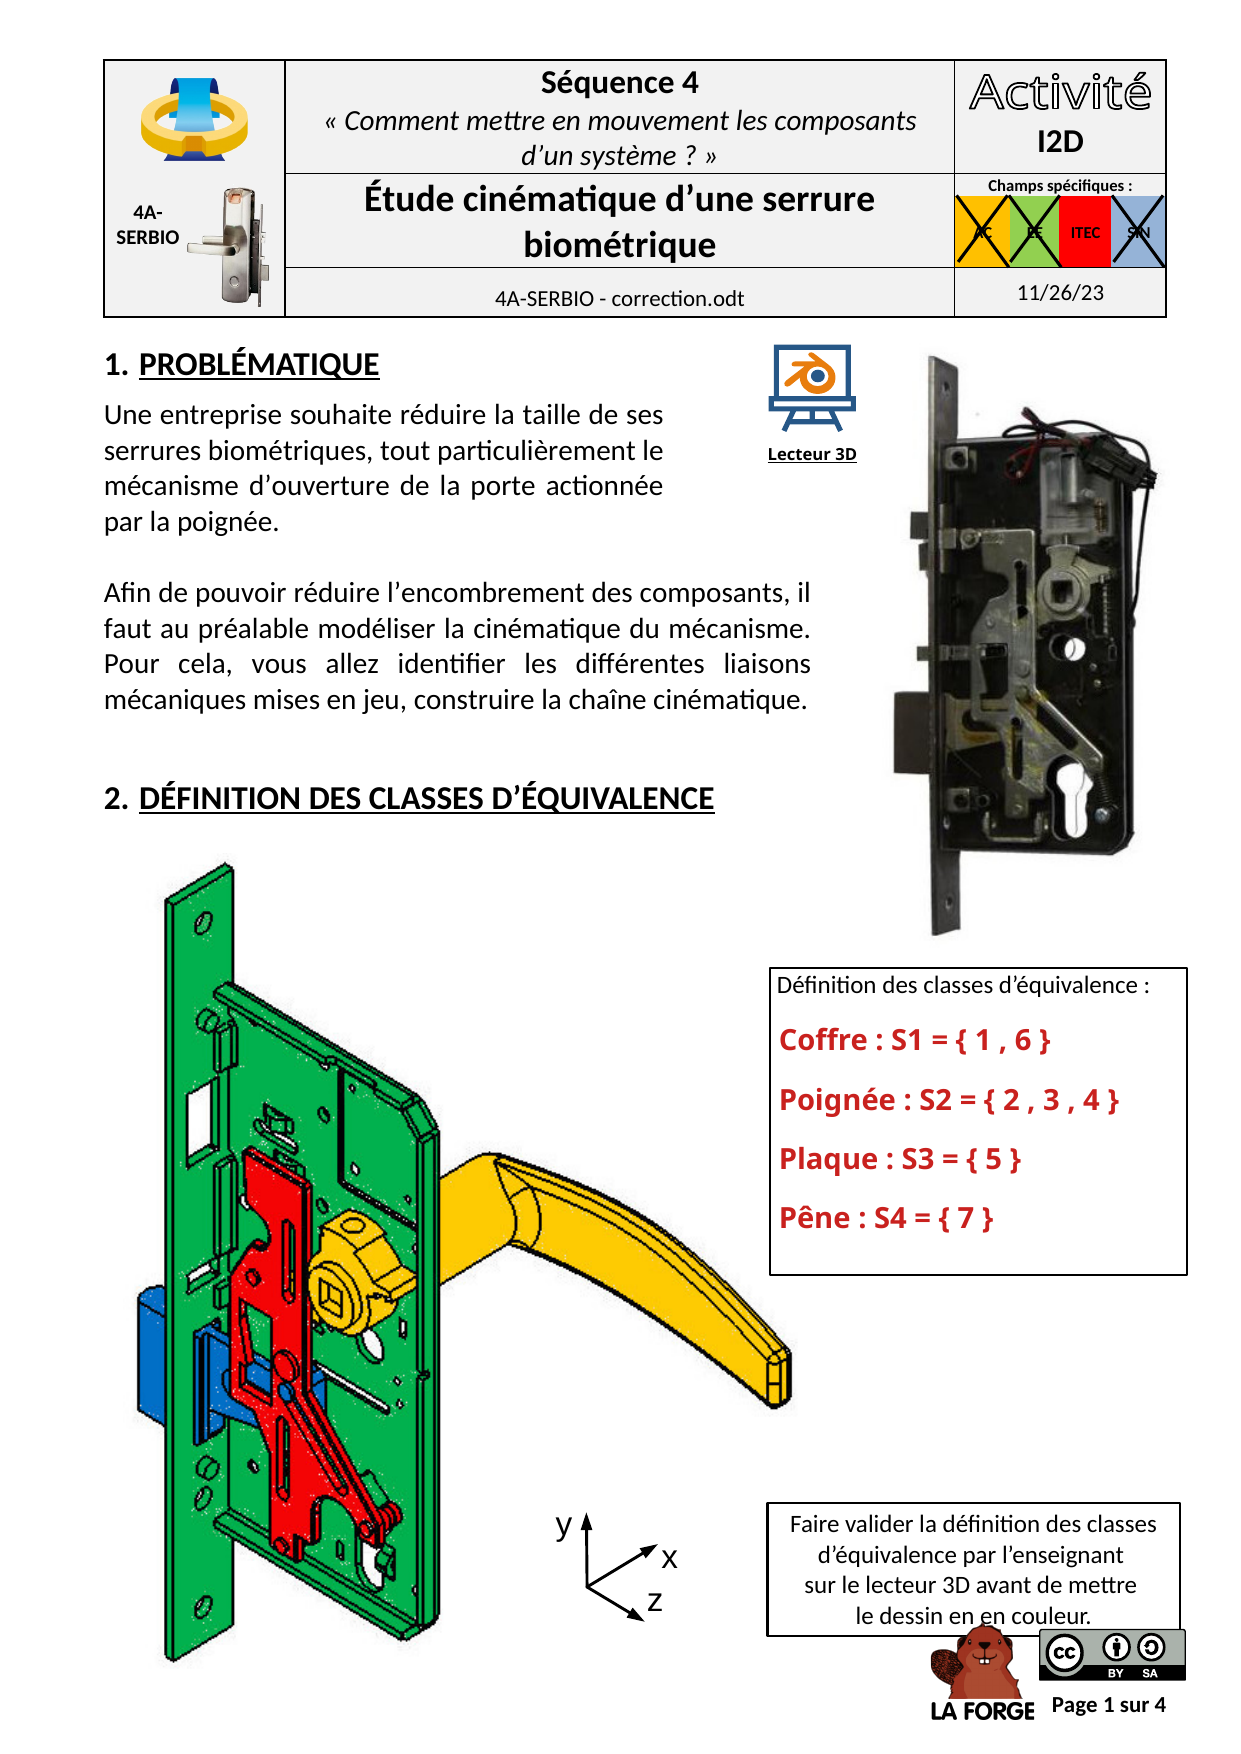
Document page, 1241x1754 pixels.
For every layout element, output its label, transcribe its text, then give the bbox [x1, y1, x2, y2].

subtitle Problématique [103, 343, 881, 383]
subtitle Définition des classes d’équivalence [103, 777, 881, 818]
table_header [105, 61, 284, 316]
table_cell SIN [1142, 197, 1165, 264]
text Une entreprise souhaite réduire la taille de ses serrures biométriques, tout particulièrement le mécanisme d’ouverture de la porte actionnée par la poignée. [103, 396, 664, 538]
picture [123, 853, 815, 1675]
table_cell SIN [1116, 196, 1159, 226]
table_cell 4A-SERBIO - correction.odt [286, 268, 954, 316]
table_cell AC [955, 198, 1005, 267]
table_cell AC [986, 199, 1010, 264]
table_cell SIN [1111, 199, 1161, 267]
picture [185, 184, 270, 307]
table_header Séquence 4 « Comment mettre en mouvement les composants d’un système ? » [286, 61, 954, 173]
text Afin de pouvoir réduire l’encombrement des composants, il faut au préalable modéliser la cinématique du mécanisme. Pour cela, vous allez identifier les différentes liaisons mécaniques mises en jeu, construire la chaîne cinématique. [103, 574, 812, 717]
picture [135, 69, 253, 163]
table_cell EE [1012, 196, 1056, 226]
table_cell EE [1010, 202, 1029, 258]
table_cell EE [1010, 234, 1058, 267]
table_cell AC [960, 196, 1004, 226]
picture [930, 1622, 1035, 1720]
table_cell ITEC [1059, 196, 1111, 267]
table_cell Champs spécifiques : [955, 174, 1165, 196]
table_cell EE [1037, 201, 1059, 260]
picture [771, 969, 815, 1274]
table_cell 26/11/2023 [955, 268, 1165, 316]
table_header I2D [955, 61, 1165, 173]
picture [881, 343, 1170, 948]
picture [769, 1504, 815, 1635]
table_cell Étude cinématique d’une serrure biométrique [286, 174, 954, 267]
